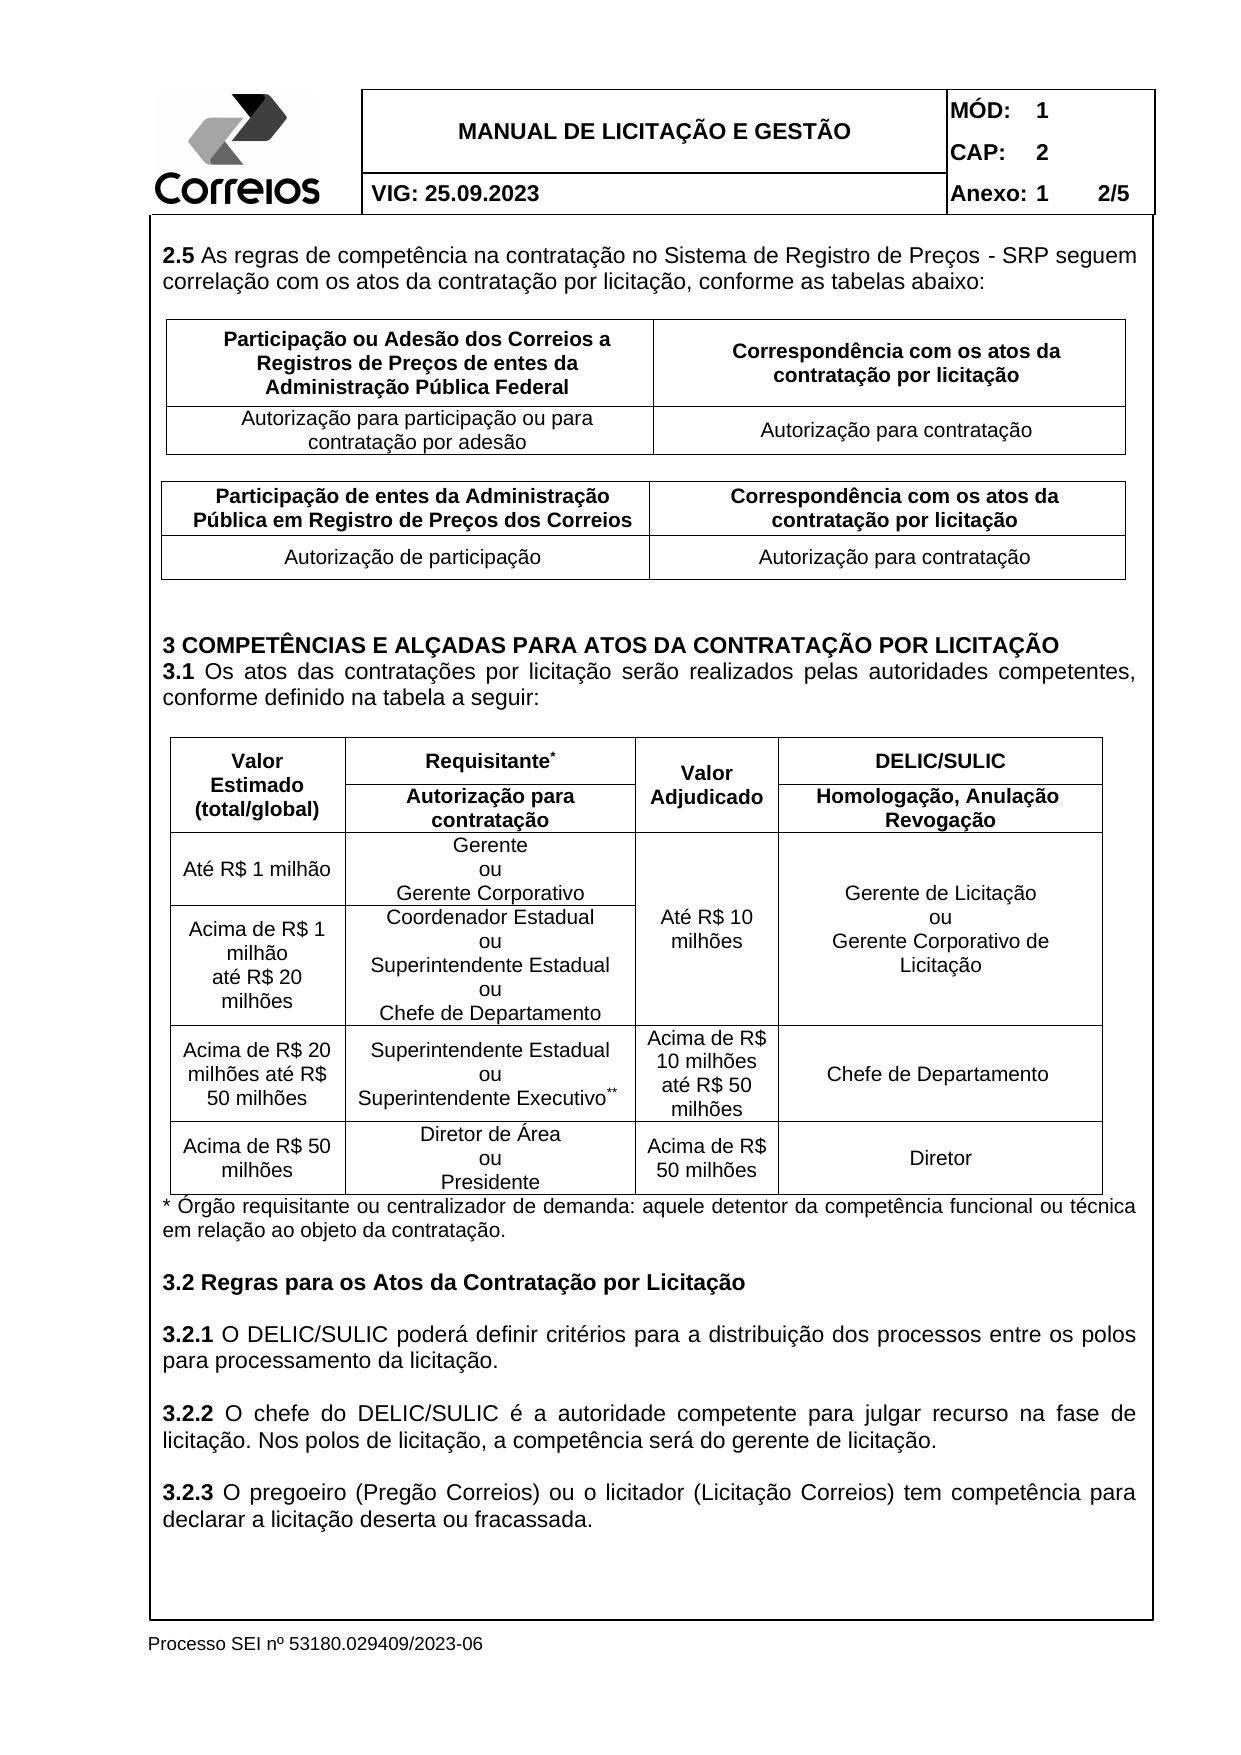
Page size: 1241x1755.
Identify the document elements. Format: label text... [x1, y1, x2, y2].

table_cell Coordenador Estadual ou Superintendente Estadual ou Chefe de Departamento [346, 906, 635, 1025]
table_header Requisitante* [346, 738, 635, 784]
table_cell Chefe de Departamento [779, 1026, 1102, 1121]
table_cell Autorização de participação [162, 536, 649, 578]
table_cell Homologação, Anulação Revogação [779, 785, 1102, 832]
text 3.2.2 O chefe do DELIC/SULIC é a autoridade competente para julgar recurso na fase de licitação. Nos polos de licitação, a competência será do gerente de licitação. [162, 1400, 1137, 1453]
table_cell Autorização para contratação [346, 785, 635, 832]
table_header Participação de entes da Administração Pública em Registro de Preços dos Correios [162, 482, 649, 535]
table_cell Autorização para participação ou para contratação por adesão [167, 407, 653, 454]
table_cell Acima de R$ 10 milhões até R$ 50 milhões [636, 1026, 778, 1121]
text 3.2.3 O pregoeiro (Pregão Correios) ou o licitador (Licitação Correios) tem competência para declarar a licitação deserta ou fracassada. [162, 1479, 1137, 1532]
text 2.5 As regras de competência na contratação no Sistema de Registro de Preços ‑ SRP seguem correlação com os atos da contratação por licitação, conforme as tabelas abaixo: [162, 242, 1137, 294]
table_cell Diretor [779, 1122, 1102, 1194]
text 3.2.1 O DELIC/SULIC poderá definir critérios para a distribuição dos processos entre os polos para processamento da licitação. [162, 1321, 1137, 1374]
text 3 COMPETÊNCIAS E ALÇADAS PARA ATOS DA CONTRATAÇÃO POR LICITAÇÃO [162, 632, 1137, 658]
table_cell Gerente de Licitação ou Gerente Corporativo de Licitação [779, 833, 1102, 1025]
table_header Valor Adjudicado [636, 738, 778, 832]
table_header Correspondência com os atos da contratação por licitação [650, 482, 1125, 535]
text * Órgão requisitante ou centralizador de demanda: aquele detentor da competência funcional ou técnica em relação ao objeto da contratação. [162, 1194, 1137, 1242]
text 3.1 Os atos das contratações por licitação serão realizados pelas autoridades competentes, conforme definido na tabela a seguir: [162, 658, 1137, 711]
table_cell Superintendente Estadual ou Superintendente Executivo** [346, 1026, 635, 1121]
table_cell Acima de R$ 50 milhões [636, 1122, 778, 1194]
table_header Participação ou Adesão dos Correios a Registros de Preços de entes da Administração Pública Federal [167, 320, 653, 406]
table_cell Até R$ 1 milhão [171, 833, 345, 904]
table_header DELIC/SULIC [779, 738, 1102, 784]
table_cell Até R$ 10 milhões [636, 833, 778, 1025]
text 3.2 Regras para os Atos da Contratação por Licitação [162, 1268, 1137, 1295]
table_cell Autorização para contratação [654, 407, 1125, 454]
table_cell Autorização para contratação [650, 536, 1125, 578]
table_cell Acima de R$ 20 milhões até R$ 50 milhões [171, 1026, 345, 1121]
table_cell Acima de R$ 1 milhão até R$ 20 milhões [171, 906, 345, 1025]
table_cell Gerente ou Gerente Corporativo [346, 833, 635, 904]
table_cell Diretor de Área ou Presidente [346, 1122, 635, 1194]
table_header Valor Estimado (total/global) [171, 738, 345, 832]
table_header Correspondência com os atos da contratação por licitação [654, 320, 1125, 406]
table_cell Acima de R$ 50 milhões [171, 1122, 345, 1194]
